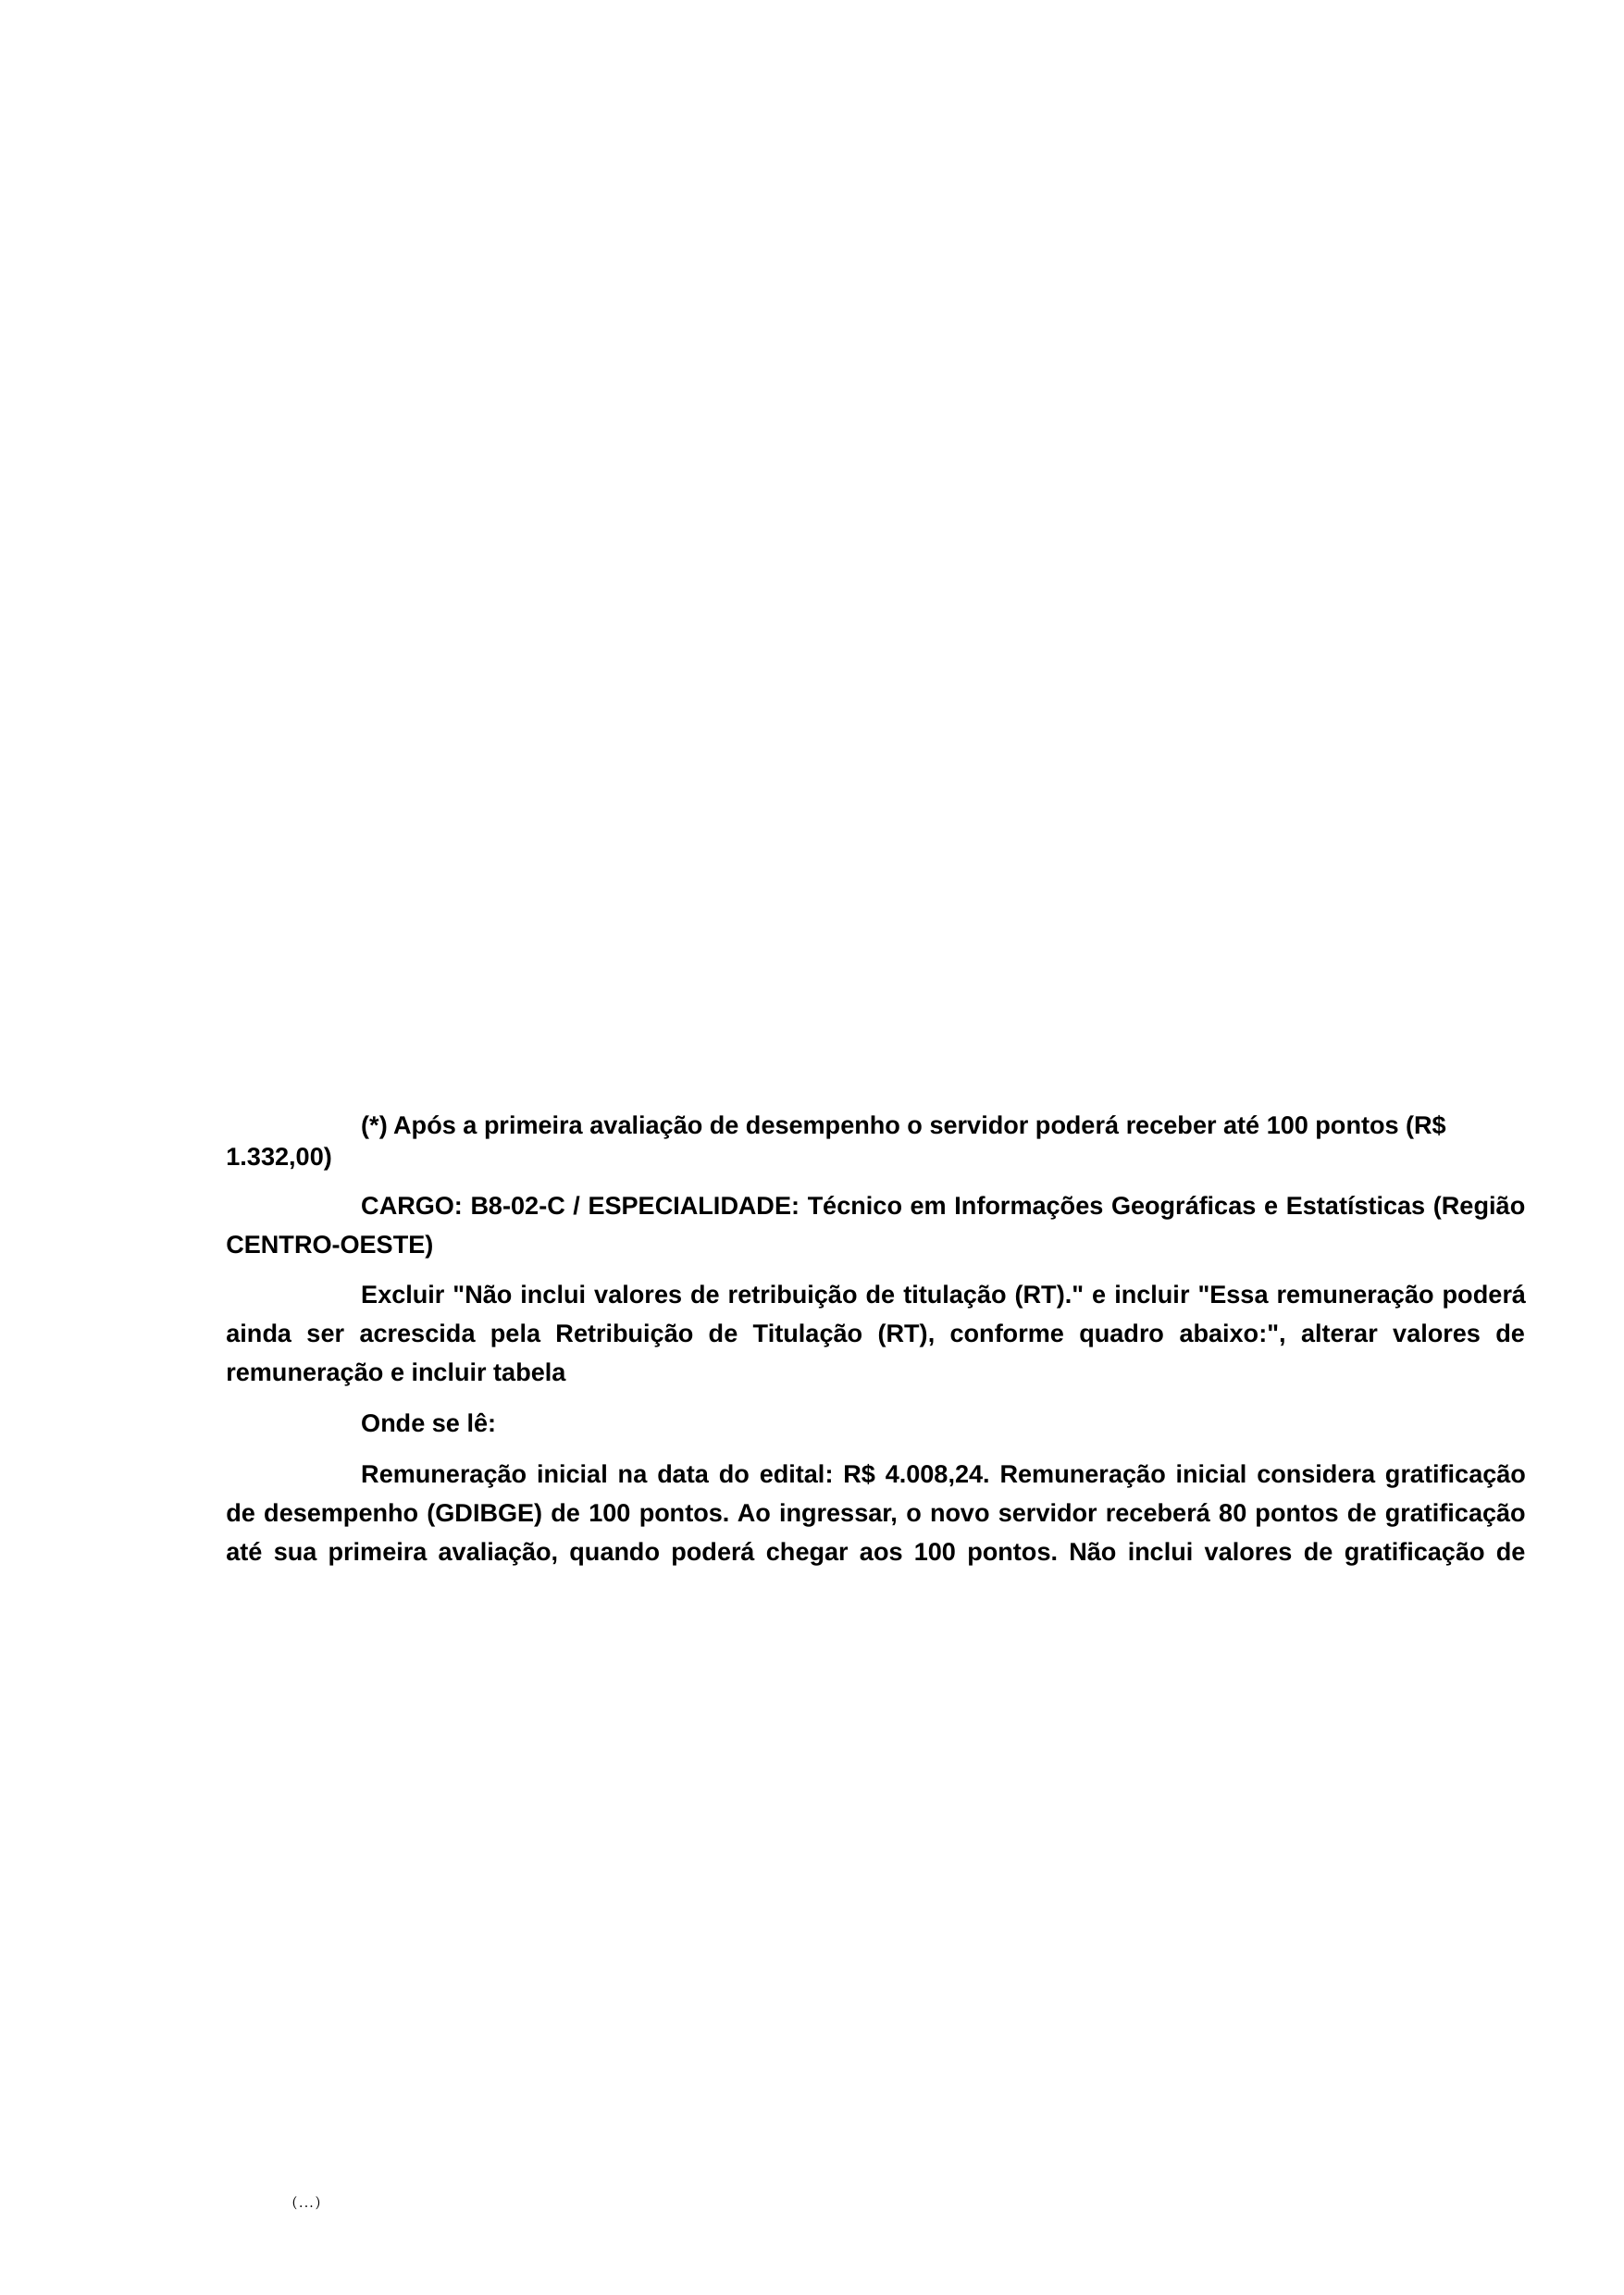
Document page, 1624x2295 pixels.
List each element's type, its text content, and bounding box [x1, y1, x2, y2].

text CARGO: B8-02-C / ESPECIALIDADE: Técnico em Informações Geográficas e Estatísticas (Região CENTRO-OESTE) [226, 1183, 1527, 1260]
text (*) Após a primeira avaliação de desempenho o servidor poderá receber até 100 pontos (R$ [226, 1114, 1623, 1139]
text 1.332,00) [226, 1146, 1623, 1171]
text Excluir "Não inclui valores de retribuição de titulação (RT)." e incluir "Essa remuneração poderá ainda ser acrescida pela Retribuição de Titulação (RT), conforme quadro abaixo:", alterar valores de remuneração e incluir tabela [226, 1272, 1527, 1389]
text Remuneração inicial na data do edital: R$ 4.008,24. Remuneração inicial considera gratificação de desempenho (GDIBGE) de 100 pontos. Ao ingressar, o novo servidor receberá 80 pontos de gratificação até sua primeira avaliação, quando poderá chegar aos 100 pontos. Não inclui valores de gratificação de [226, 1452, 1527, 1568]
text Onde se lê: [226, 1411, 1623, 1436]
